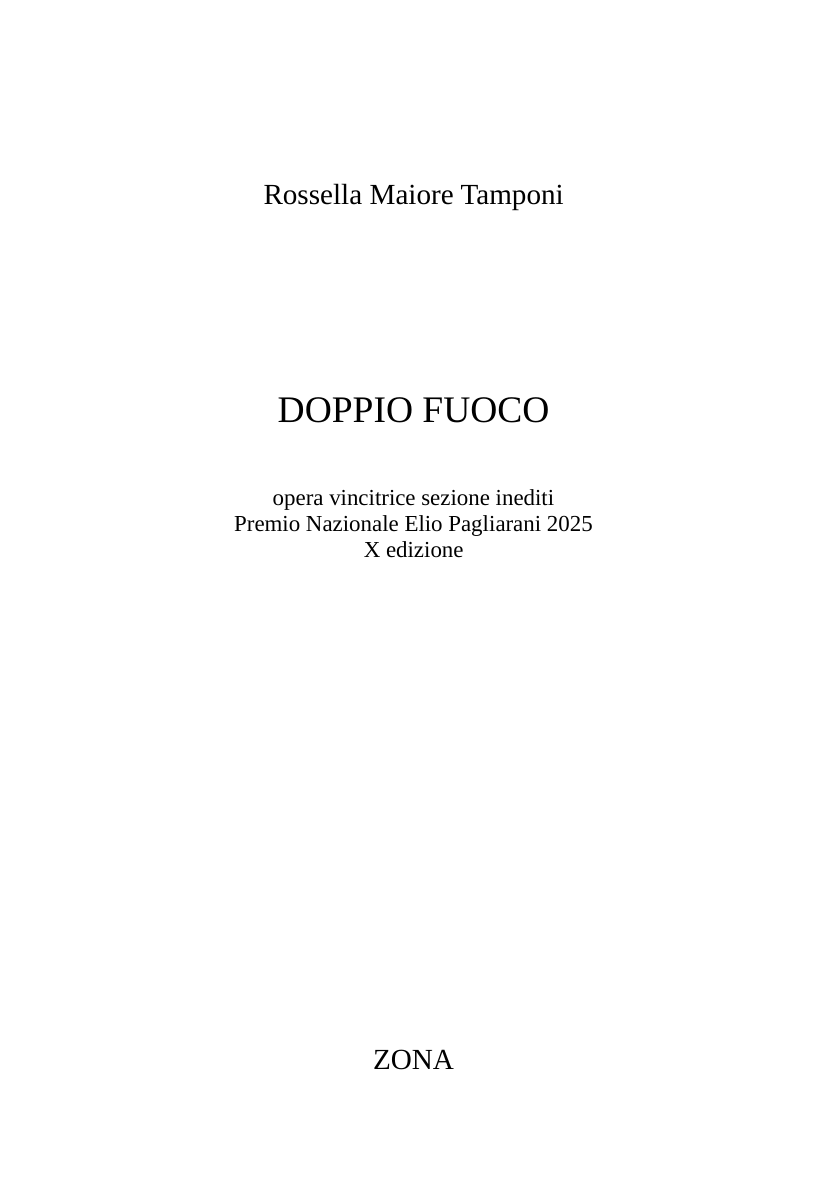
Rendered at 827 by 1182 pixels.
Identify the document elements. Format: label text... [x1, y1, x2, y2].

text Zona [88, 1042, 738, 1075]
text opera vincitrice sezione inediti [88, 484, 738, 510]
text Rossella Maiore Tamponi [88, 177, 738, 211]
text X edizione [88, 536, 738, 563]
text Premio Nazionale Elio Pagliarani 2025 [88, 510, 738, 536]
text DOPPIO FUOCO [88, 388, 738, 431]
